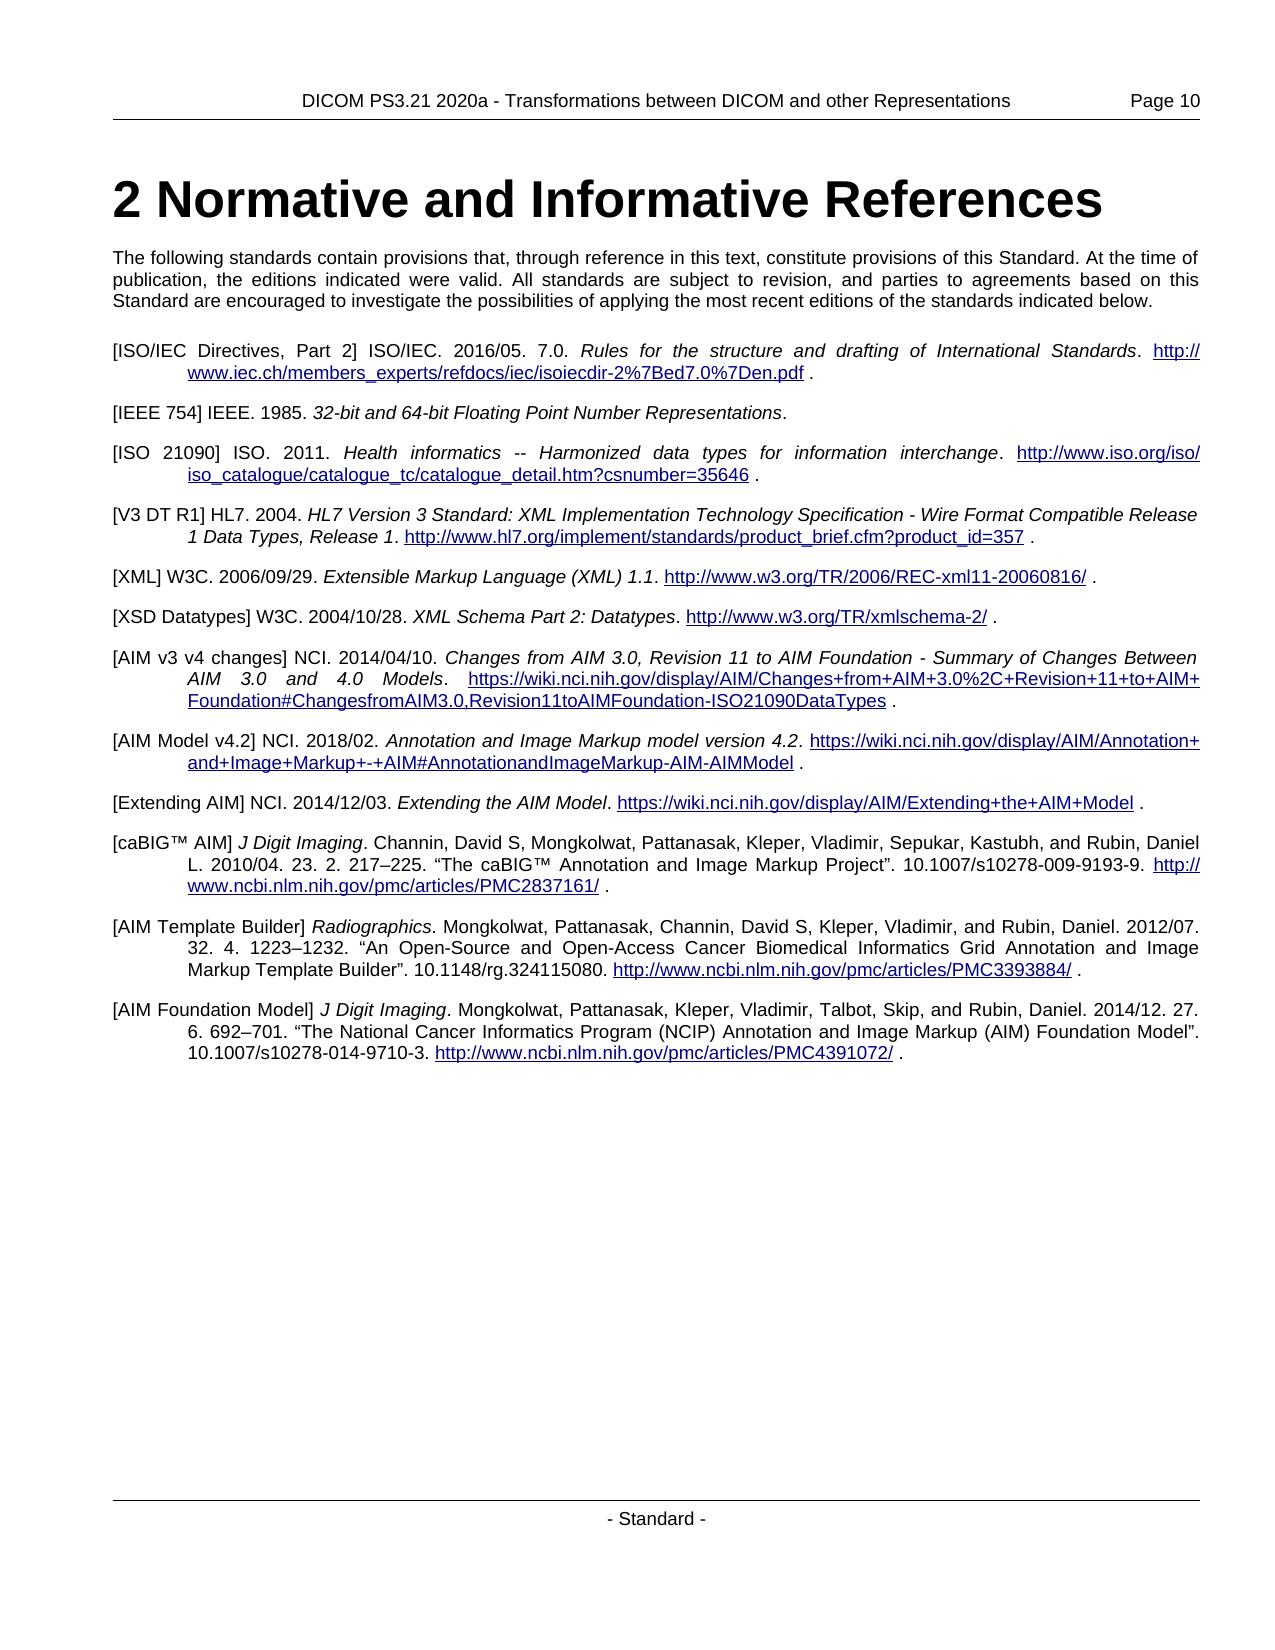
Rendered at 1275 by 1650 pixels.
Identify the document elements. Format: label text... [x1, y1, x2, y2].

text [ISO 21090] ISO. 2011. Health informatics -- Harmonized data types for information interchange. http://​www.iso.org/​iso/​iso_catalogue/​catalogue_tc/​catalogue_detail.htm?​csnumber=35646 . [112, 442, 1200, 485]
text [AIM v3 v4 changes] NCI. 2014/04/10. Changes from AIM 3.0, Revision 11 to AIM Foundation - Summary of Changes Between AIM 3.0 and 4.0 Models. https://​wiki.nci.nih.gov/​display/​AIM/​Changes+from+AIM+3.0%2C​+Revision+11+to+AIM+​Foundation#​ChangesfromAIM3.0,Revision11toAIMFoundation​-ISO21090DataTypes . [112, 646, 1200, 711]
text [XML] W3C. 2006/09/29. Extensible Markup Language (XML) 1.1. http://​www.w3.org/​TR/​2006/​REC-xml11-20060816/ . [112, 566, 1200, 587]
text [ISO/IEC Directives, Part 2] ISO/IEC. 2016/05. 7.0. Rules for the structure and drafting of International Standards. http://​www.iec.ch/​members_experts/​refdocs/​iec/​isoiecdir-2%7Bed7.0%7Den.pdf . [112, 340, 1200, 383]
text 2 Normative and Informative References [112, 169, 1200, 228]
text [AIM Foundation Model] J Digit Imaging. Mongkolwat, Pattanasak, Kleper, Vladimir, Talbot, Skip, and Rubin, Daniel. 2014/12. 27. 6. 692–701. “The National Cancer Informatics Program (NCIP) Annotation and Image Markup (AIM) Foundation Model”. 10.1007/s10278-014-9710-3. http://​www.ncbi.nlm.nih.gov/​pmc/​articles/​PMC4391072/ . [112, 999, 1200, 1064]
text [IEEE 754] IEEE. 1985. 32-bit and 64-bit Floating Point Number Representations. [112, 402, 1200, 423]
text [caBIG™ AIM] J Digit Imaging. Channin, David S, Mongkolwat, Pattanasak, Kleper, Vladimir, Sepukar, Kastubh, and Rubin, Daniel L. 2010/04. 23. 2. 217–225. “The caBIG™ Annotation and Image Markup Project”. 10.1007/s10278-009-9193-9. http://​www.ncbi.nlm.nih.gov/​pmc/​articles/​PMC2837161/ . [112, 832, 1200, 897]
text [AIM Template Builder] Radiographics. Mongkolwat, Pattanasak, Channin, David S, Kleper, Vladimir, and Rubin, Daniel. 2012/07. 32. 4. 1223–1232. “An Open-Source and Open-Access Cancer Biomedical Informatics Grid Annotation and Image Markup Template Builder”. 10.1148/rg.324115080. http://​www.ncbi.nlm.nih.gov/​pmc/​articles/​PMC3393884/ . [112, 916, 1200, 980]
text [Extending AIM] NCI. 2014/12/03. Extending the AIM Model. https://​wiki.nci.nih.gov/​display/​AIM/​Extending+the+AIM+Model . [112, 792, 1200, 813]
text [AIM Model v4.2] NCI. 2018/02. Annotation and Image Markup model version 4.2. https://​wiki.nci.nih.gov/​display/​AIM/​Annotation+​and+​Image+​Markup​+-+AIM#​Annotationand​ImageMarkup​-AIM-​AIMModel . [112, 730, 1200, 773]
text The following standards contain provisions that, through reference in this text, constitute provisions of this Standard. At the time of publication, the editions indicated were valid. All standards are subject to revision, and parties to agreements based on this Standard are encouraged to investigate the possibilities of applying the most recent editions of the standards indicated below. [112, 247, 1200, 312]
text [XSD Datatypes] W3C. 2004/10/28. XML Schema Part 2: Datatypes. http://​www.w3.org/​TR/​xmlschema-2/ . [112, 606, 1200, 628]
text [V3 DT R1] HL7. 2004. HL7 Version 3 Standard: XML Implementation Technology Specification - Wire Format Compatible Release 1 Data Types, Release 1. http://​www.hl7.org/​implement/​standards/​product_brief.cfm?​product_id=357 . [112, 504, 1200, 547]
